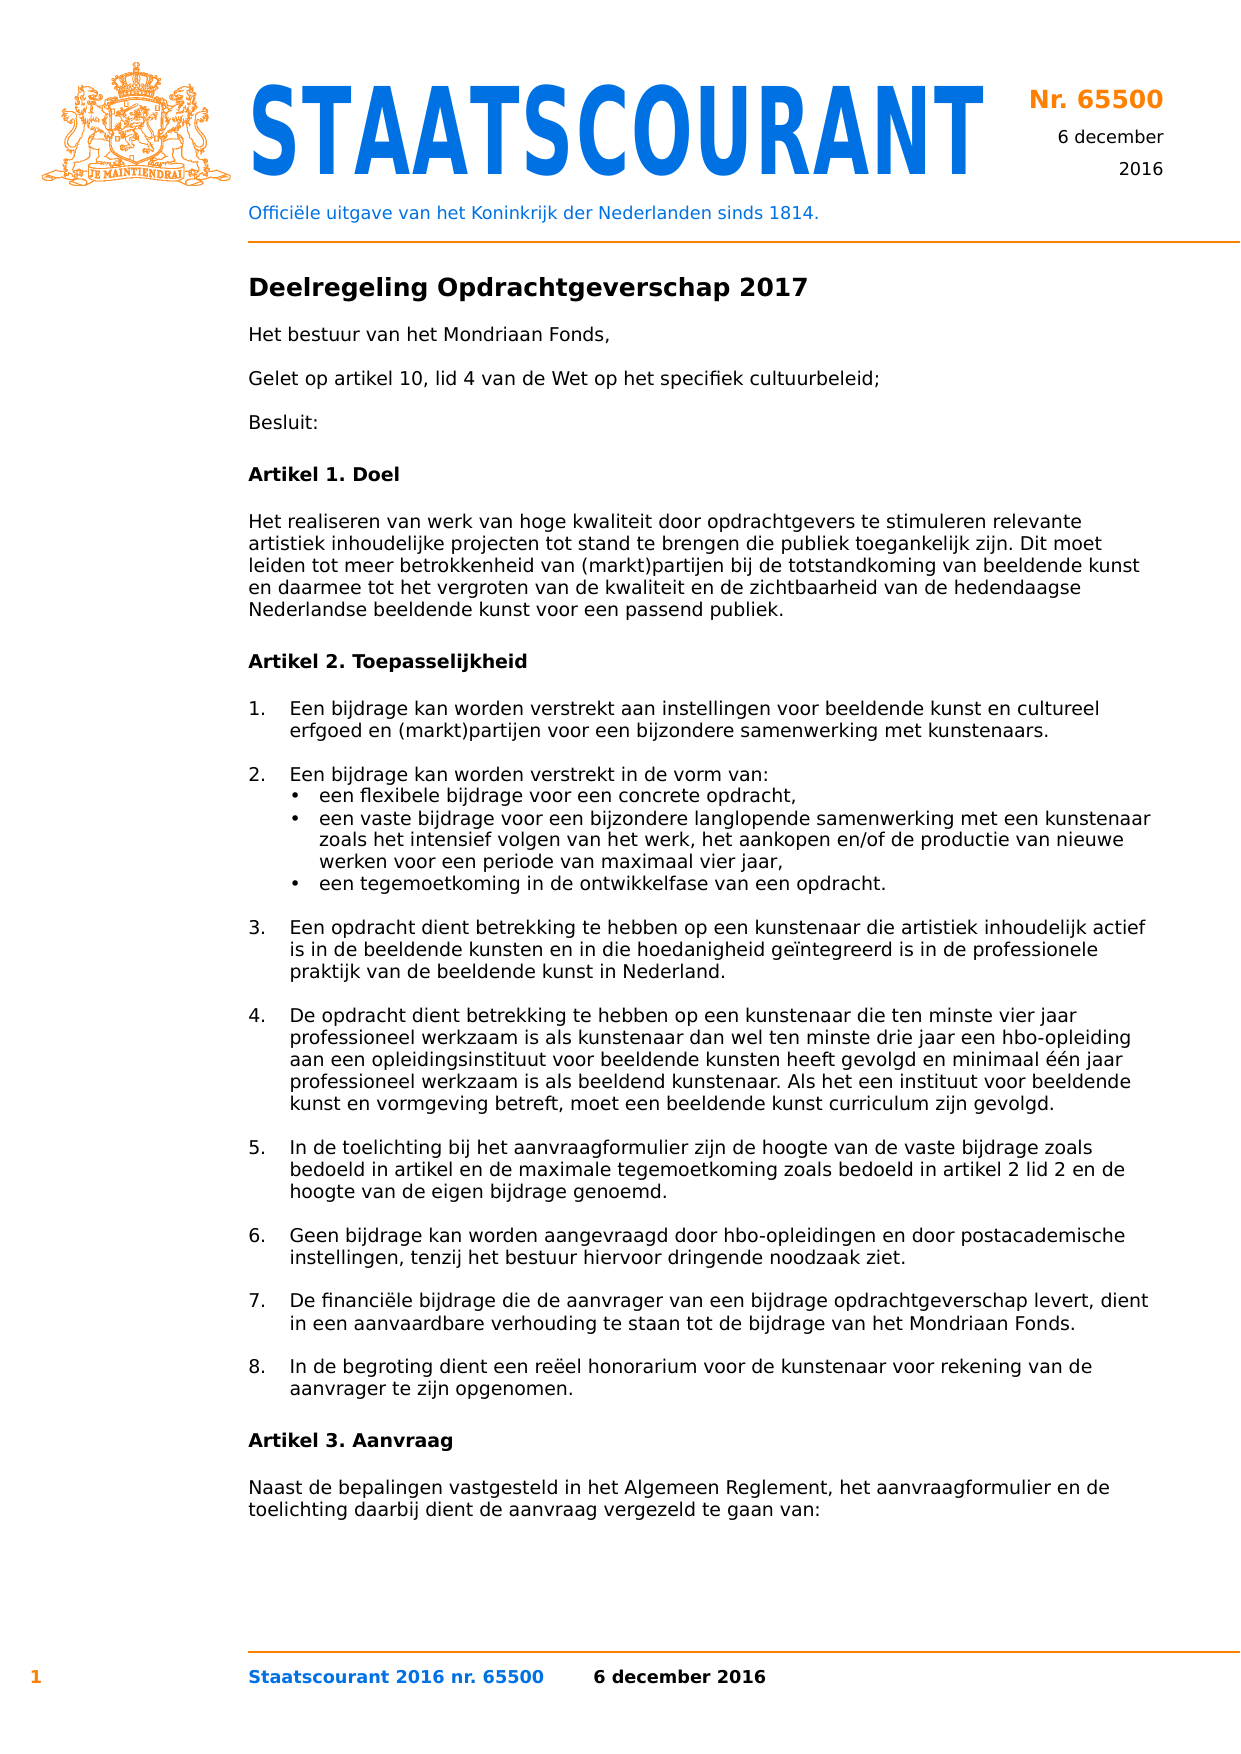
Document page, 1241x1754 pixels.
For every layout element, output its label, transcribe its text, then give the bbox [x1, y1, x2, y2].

text • een vaste bijdrage voor een bijzondere langlopende samenwerking met een kunstenaar zoals het intensief volgen van het werk, het aankopen en/of de productie van nieuwe werken voor een periode van maximaal vier jaar, [289, 807, 1163, 873]
text Het realiseren van werk van hoge kwaliteit door opdrachtgevers te stimuleren relevante artistiek inhoudelijke projecten tot stand te brengen die publiek toegankelijk zijn. Dit moet leiden tot meer betrokkenheid van (markt)partijen bij de totstandkoming van beeldende kunst en daarmee tot het vergroten van de kwaliteit en de zichtbaarheid van de hedendaagse Nederlandse beeldende kunst voor een passend publiek. [248, 511, 1163, 621]
text Het bestuur van het Mondriaan Fonds, [248, 324, 1163, 346]
table_cell Officiële uitgave van het Koninkrijk der Nederlanden sinds 1814. [248, 203, 1240, 241]
text 7. De financiële bijdrage die de aanvrager van een bijdrage opdrachtgeverschap levert, dient in een aanvaardbare verhouding te staan tot de bijdrage van het Mondriaan Fonds. [248, 1290, 1163, 1334]
subtitle Artikel 2. Toepasselijkheid [248, 651, 1163, 673]
subtitle Deelregeling Opdrachtgeverschap 2017 [248, 273, 1163, 302]
subtitle Artikel 1. Doel [248, 464, 1163, 486]
text Naast de bepalingen vastgesteld in het Algemeen Reglement, het aanvraagformulier en de toelichting daarbij dient de aanvraag vergezeld te gaan van: [248, 1477, 1163, 1521]
text Besluit: [248, 412, 1163, 434]
table_header [25, 62, 248, 241]
text 6. Geen bijdrage kan worden aangevraagd door hbo-opleidingen en door postacademische instellingen, tenzij het bestuur hiervoor dringende noodzaak ziet. [248, 1224, 1163, 1268]
text 1. Een bijdrage kan worden verstrekt aan instellingen voor beeldende kunst en cultureel erfgoed en (markt)partijen voor een bijzondere samenwerking met kunstenaars. [248, 698, 1163, 742]
table_cell 6 december [998, 121, 1240, 153]
text • een flexibele bijdrage voor een concrete opdracht, [289, 785, 1163, 807]
text Gelet op artikel 10, lid 4 van de Wet op het specifiek cultuurbeleid; [248, 368, 1163, 390]
text 4. De opdracht dient betrekking te hebben op een kunstenaar die ten minste vier jaar professioneel werkzaam is als kunstenaar dan wel ten minste drie jaar een hbo-opleiding aan een opleidingsinstituut voor beeldende kunsten heeft gevolgd en minimaal één jaar professioneel werkzaam is als beeldend kunstenaar. Als het een instituut voor beeldende kunst en vormgeving betreft, moet een beeldende kunst curriculum zijn gevolgd. [248, 1005, 1163, 1115]
text • een tegemoetkoming in de ontwikkelfase van een opdracht. [289, 873, 1163, 895]
picture [41, 62, 231, 186]
table_header Nr. 65500 [998, 62, 1240, 121]
text 3. Een opdracht dient betrekking te hebben op een kunstenaar die artistiek inhoudelijk actief is in de beeldende kunsten en in die hoedanigheid geïntegreerd is in de professionele praktijk van de beeldende kunst in Nederland. [248, 917, 1163, 983]
text 5. In de toelichting bij het aanvraagformulier zijn de hoogte van de vaste bijdrage zoals bedoeld in artikel en de maximale tegemoetkoming zoals bedoeld in artikel 2 lid 2 en de hoogte van de eigen bijdrage genoemd. [248, 1137, 1163, 1203]
subtitle Artikel 3. Aanvraag [248, 1430, 1163, 1452]
text 8. In de begroting dient een reëel honorarium voor de kunstenaar voor rekening van de aanvrager te zijn opgenomen. [248, 1356, 1163, 1400]
table_header STAATSCOURANT [248, 62, 998, 203]
table_cell 2016 [998, 153, 1240, 203]
text 2. Een bijdrage kan worden verstrekt in de vorm van: [248, 763, 1163, 785]
